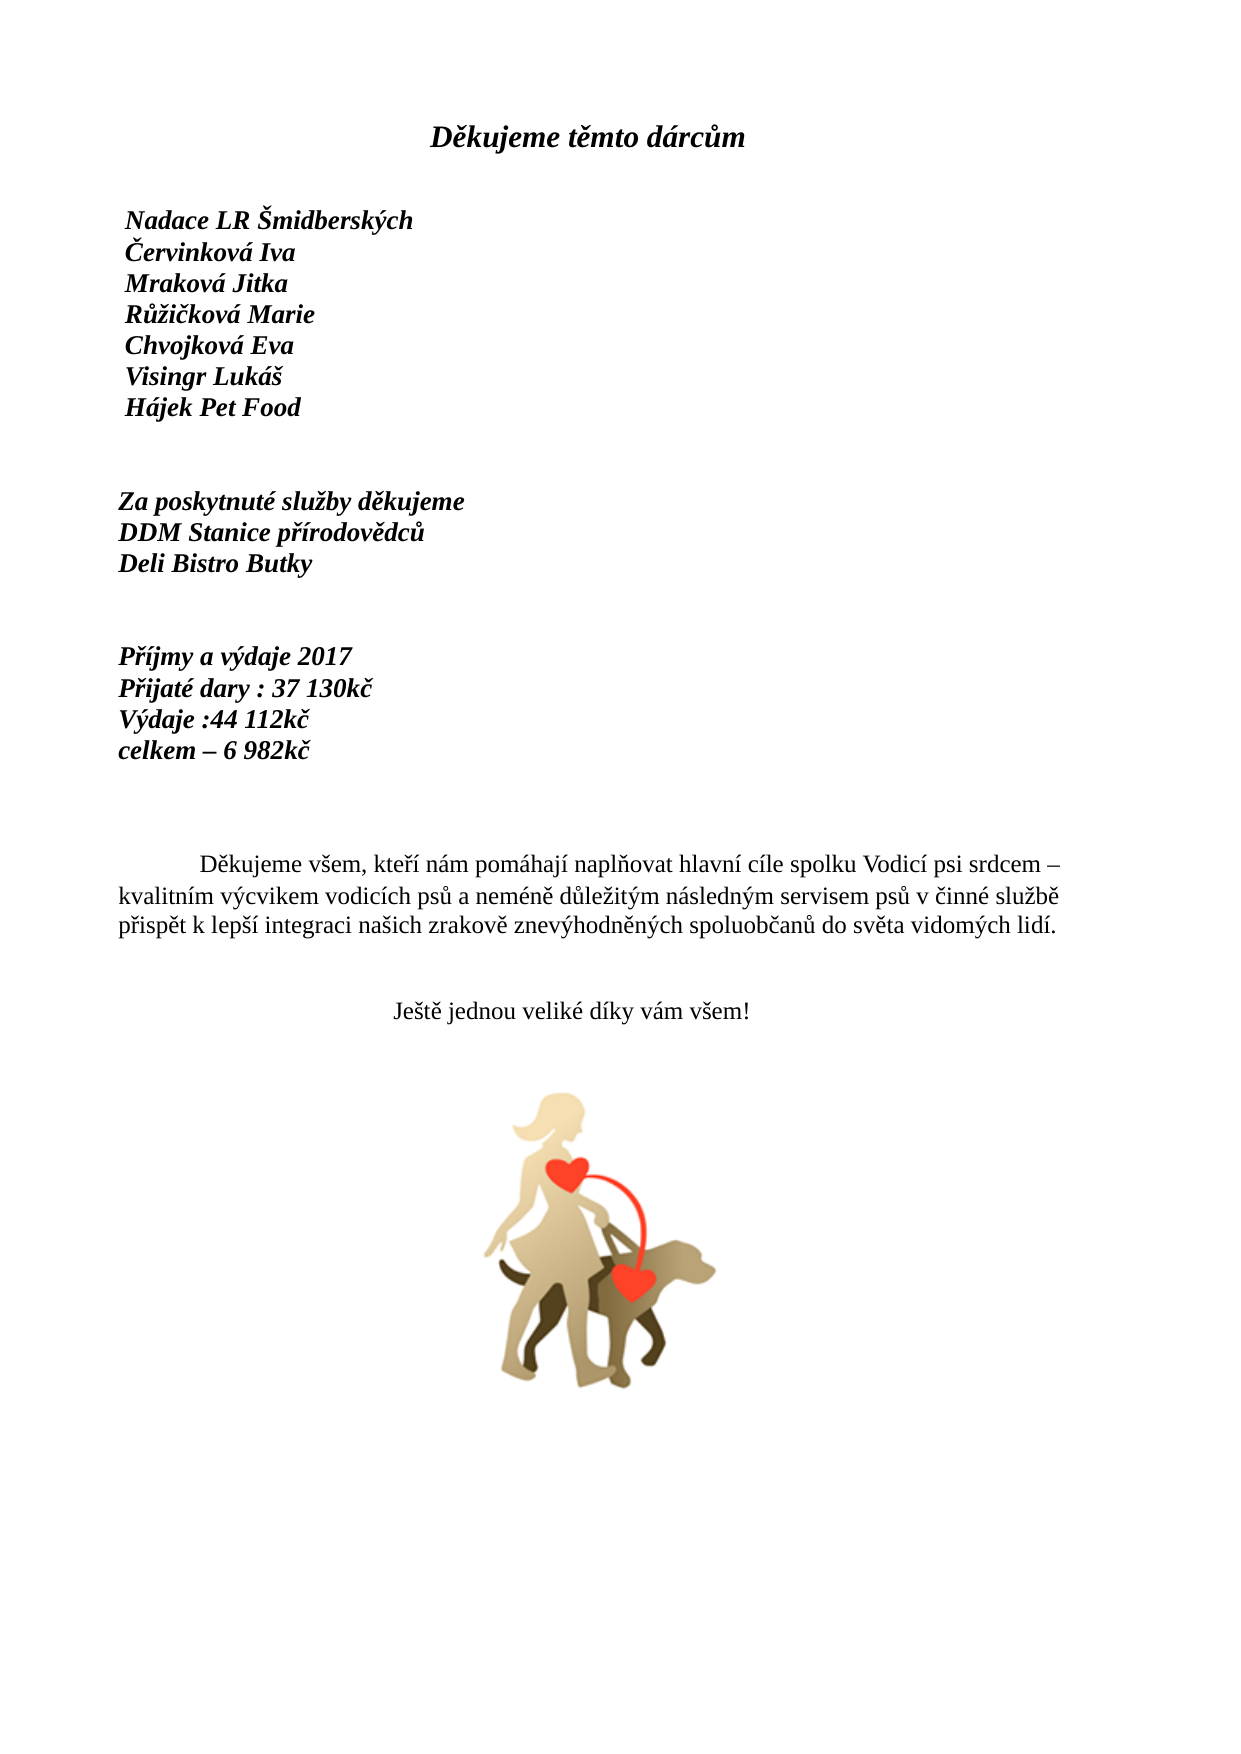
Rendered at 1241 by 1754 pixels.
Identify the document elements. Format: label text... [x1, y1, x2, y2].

text Růžičková Marie [118, 298, 1122, 329]
text Nadace LR Šmidberských [118, 204, 1122, 236]
text Přijaté dary : 37 130kč [118, 672, 1122, 703]
text Za poskytnuté služby děkujeme [118, 485, 1122, 516]
text Děkujeme všem, kteří nám pomáhají naplňovat hlavní cíle spolku Vodicí psi srdcem – kvalitním výcvikem vodicích psů a neméně důležitým následným servisem psů v činné službě přispět k lepší integraci našich zrakově znevýhodněných spoluobčanů do světa vidomých lidí. [118, 839, 1122, 939]
picture [434, 1082, 747, 1396]
text Hájek Pet Food [118, 391, 1122, 422]
text Deli Bistro Butky [118, 547, 1122, 578]
text celkem – 6 982kč [118, 734, 1122, 765]
text Visingr Lukáš [118, 360, 1122, 391]
text Červinková Iva [118, 236, 1122, 267]
text Mraková Jitka [118, 267, 1122, 298]
text Děkujeme těmto dárcům [118, 118, 1122, 154]
text Chvojková Eva [118, 329, 1122, 360]
text Ještě jednou veliké díky vám všem! [118, 996, 1122, 1025]
text Příjmy a výdaje 2017 [118, 641, 1122, 672]
text Výdaje :44 112kč [118, 703, 1122, 734]
text DDM Stanice přírodovědců [118, 516, 1122, 547]
